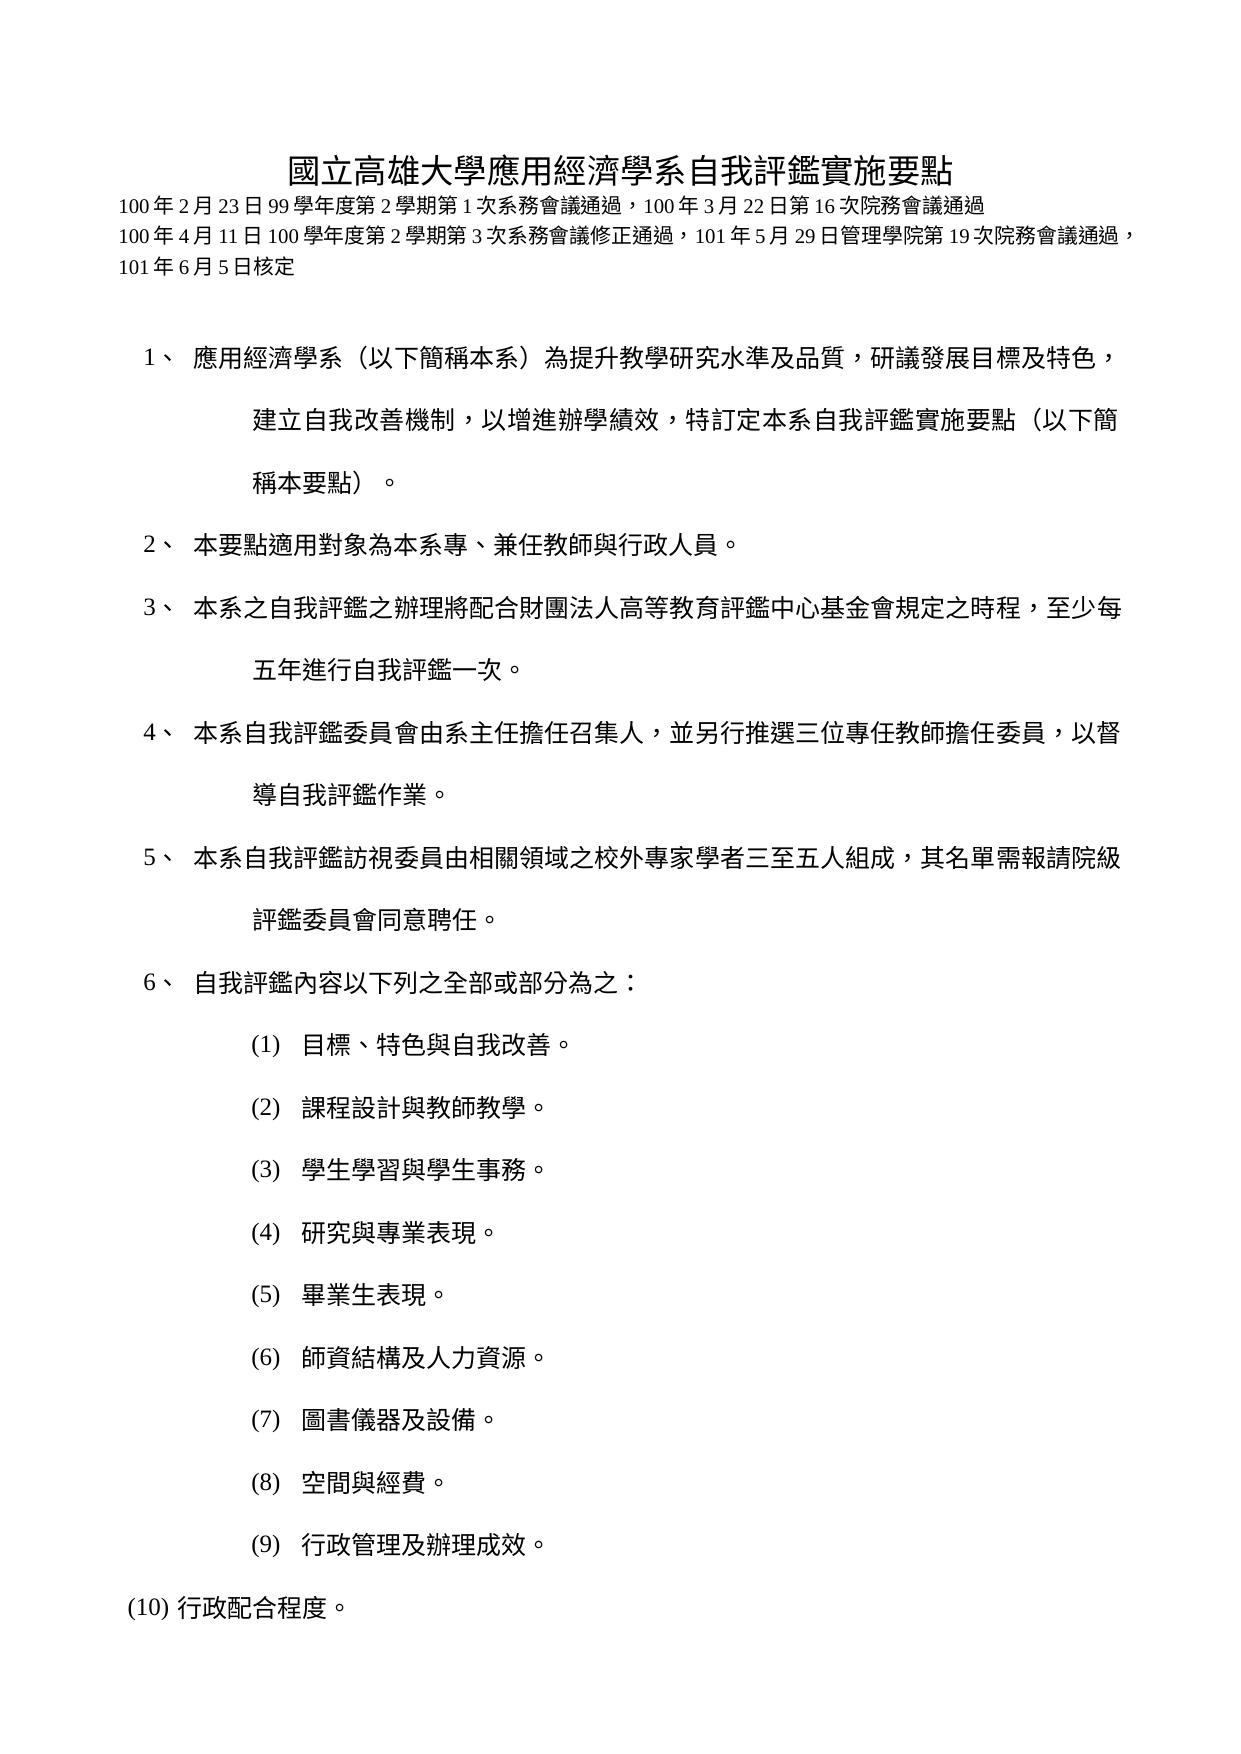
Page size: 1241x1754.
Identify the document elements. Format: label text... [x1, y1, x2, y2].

list 課程設計與教師教學。 [251, 1064, 1122, 1127]
text 100年4月11日100學年度第2學期第3次系務會議修正通過，101年5月29日管理學院第19次院務會議通過，101年6月5日核定 [118, 220, 1122, 280]
list 畢業生表現。 [251, 1252, 1122, 1314]
list 應用經濟學系（以下簡稱本系）為提升教學研究水準及品質，研議發展目標及特色，建立自我改善機制，以增進辦學績效，特訂定本系自我評鑑實施要點（以下簡稱本要點）。 [143, 314, 1122, 502]
list 師資結構及人力資源。 [251, 1314, 1122, 1377]
list 空間與經費。 [251, 1439, 1122, 1502]
list 圖書儀器及設備。 [251, 1377, 1122, 1439]
list 學生學習與學生事務。 [251, 1127, 1122, 1189]
text 國立高雄大學應用經濟學系自我評鑑實施要點 [118, 127, 1122, 189]
text 100年2月23日99學年度第2學期第1次系務會議通過，100年3月22日第16次院務會議通過 [118, 189, 1122, 220]
list 目標、特色與自我改善。 [192, 1002, 1122, 1064]
list 行政管理及辦理成效。 [251, 1502, 1122, 1564]
list 本要點適用對象為本系專、兼任教師與行政人員。 [143, 502, 1122, 564]
list 自我評鑑內容以下列之全部或部分為之： [143, 939, 1122, 1002]
list 本系自我評鑑訪視委員由相關領域之校外專家學者三至五人組成，其名單需報請院級評鑑委員會同意聘任。 [143, 814, 1122, 939]
list 本系自我評鑑委員會由系主任擔任召集人，並另行推選三位專任教師擔任委員，以督導自我評鑑作業。 [143, 689, 1122, 814]
list 本系之自我評鑑之辦理將配合財團法人高等教育評鑑中心基金會規定之時程，至少每五年進行自我評鑑一次。 [143, 564, 1122, 689]
list 行政配合程度。 [127, 1564, 1122, 1627]
list 研究與專業表現。 [251, 1189, 1122, 1252]
